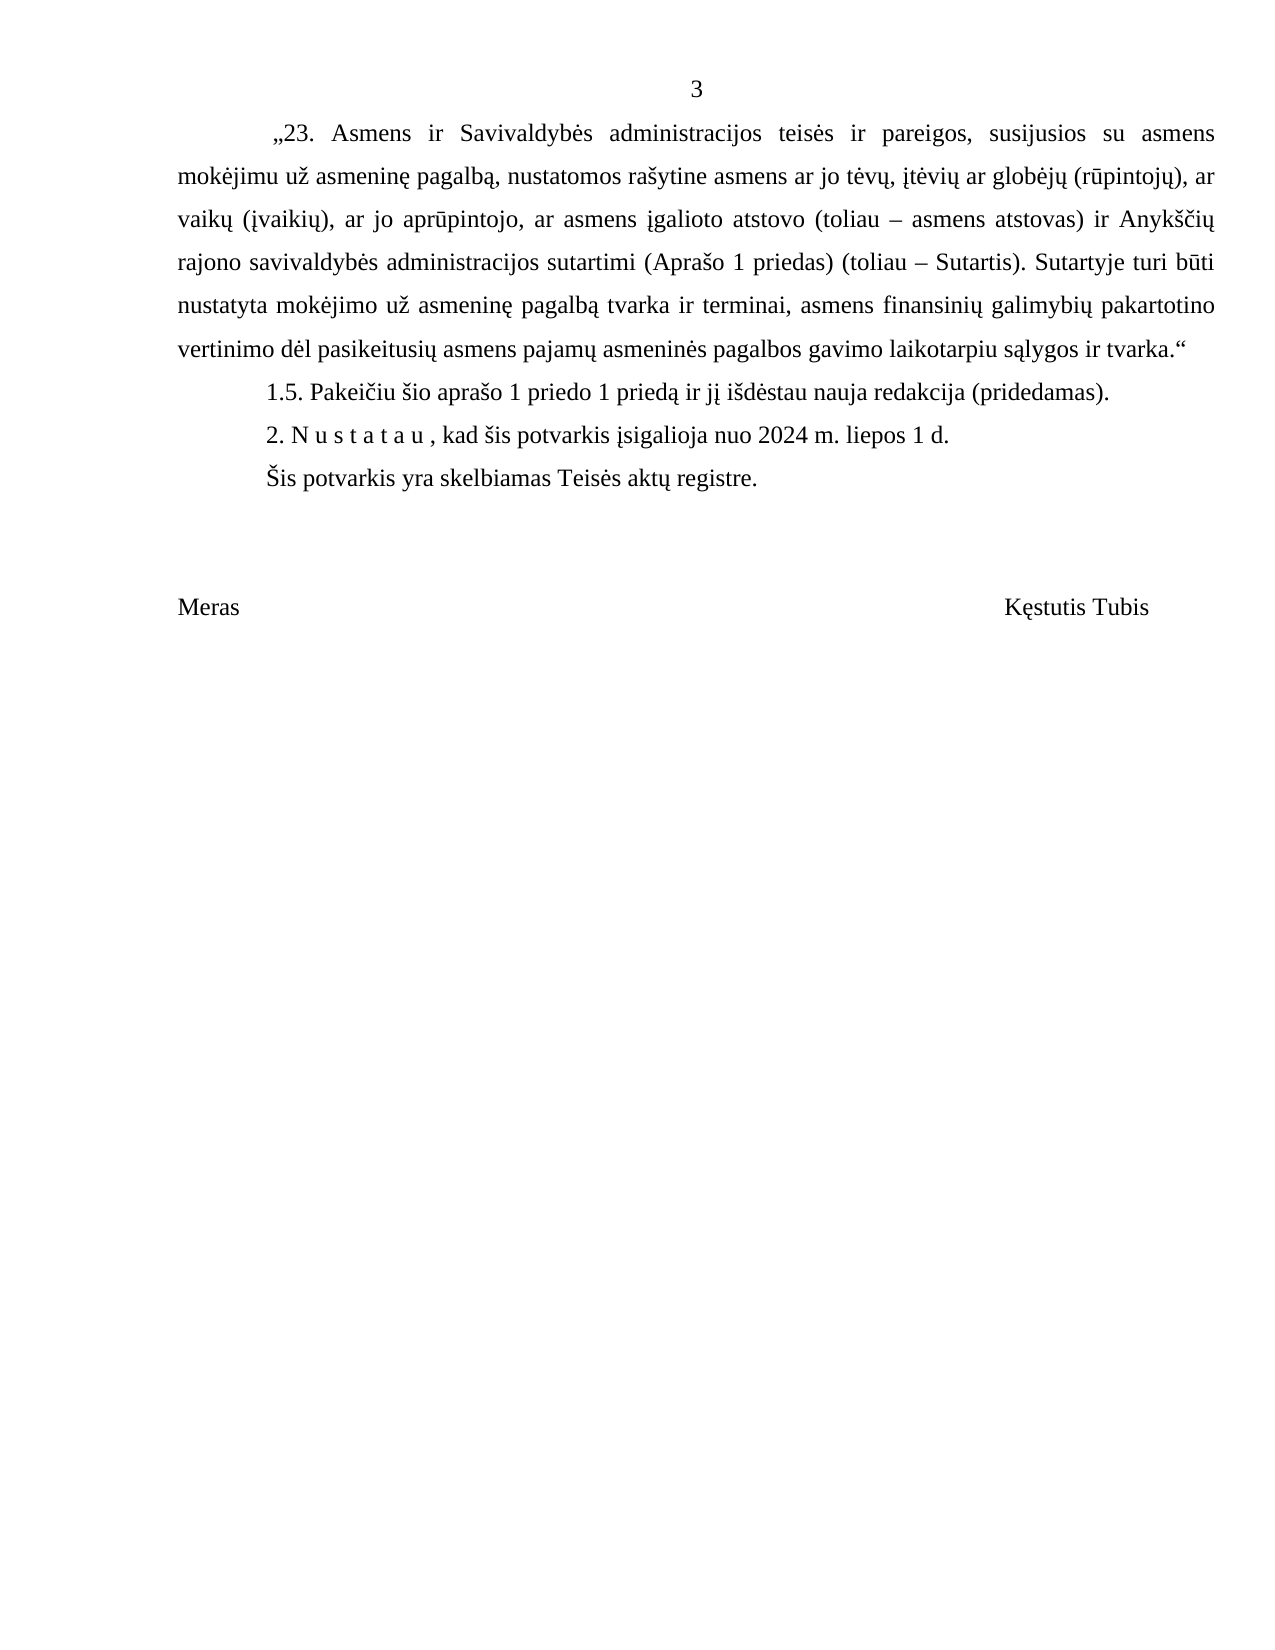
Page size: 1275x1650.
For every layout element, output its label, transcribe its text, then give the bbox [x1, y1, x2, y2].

text 2. N u s t a t a u , kad šis potvarkis įsigalioja nuo 2024 m. liepos 1 d. [177, 420, 1216, 449]
text „23. Asmens ir Savivaldybės administracijos teisės ir pareigos, susijusios su asmens mokėjimu už asmeninę pagalbą, nustatomos rašytine asmens ar jo tėvų, įtėvių ar globėjų (rūpintojų), ar vaikų (įvaikių), ar jo aprūpintojo, ar asmens įgalioto atstovo (toliau – asmens atstovas) ir Anykščių rajono savivaldybės administracijos sutartimi (Aprašo 1 priedas) (toliau – Sutartis). Sutartyje turi būti nustatyta mokėjimo už asmeninę pagalbą tvarka ir terminai, asmens finansinių galimybių pakartotino vertinimo dėl pasikeitusių asmens pajamų asmeninės pagalbos gavimo laikotarpiu sąlygos ir tvarka.“ [177, 118, 1216, 362]
text Meras Kęstutis Tubis [177, 592, 1216, 621]
text Šis potvarkis yra skelbiamas Teisės aktų registre. [177, 463, 1216, 492]
text 1.5. Pakeičiu šio aprašo 1 priedo 1 priedą ir jį išdėstau nauja redakcija (pridedamas). [177, 377, 1216, 406]
